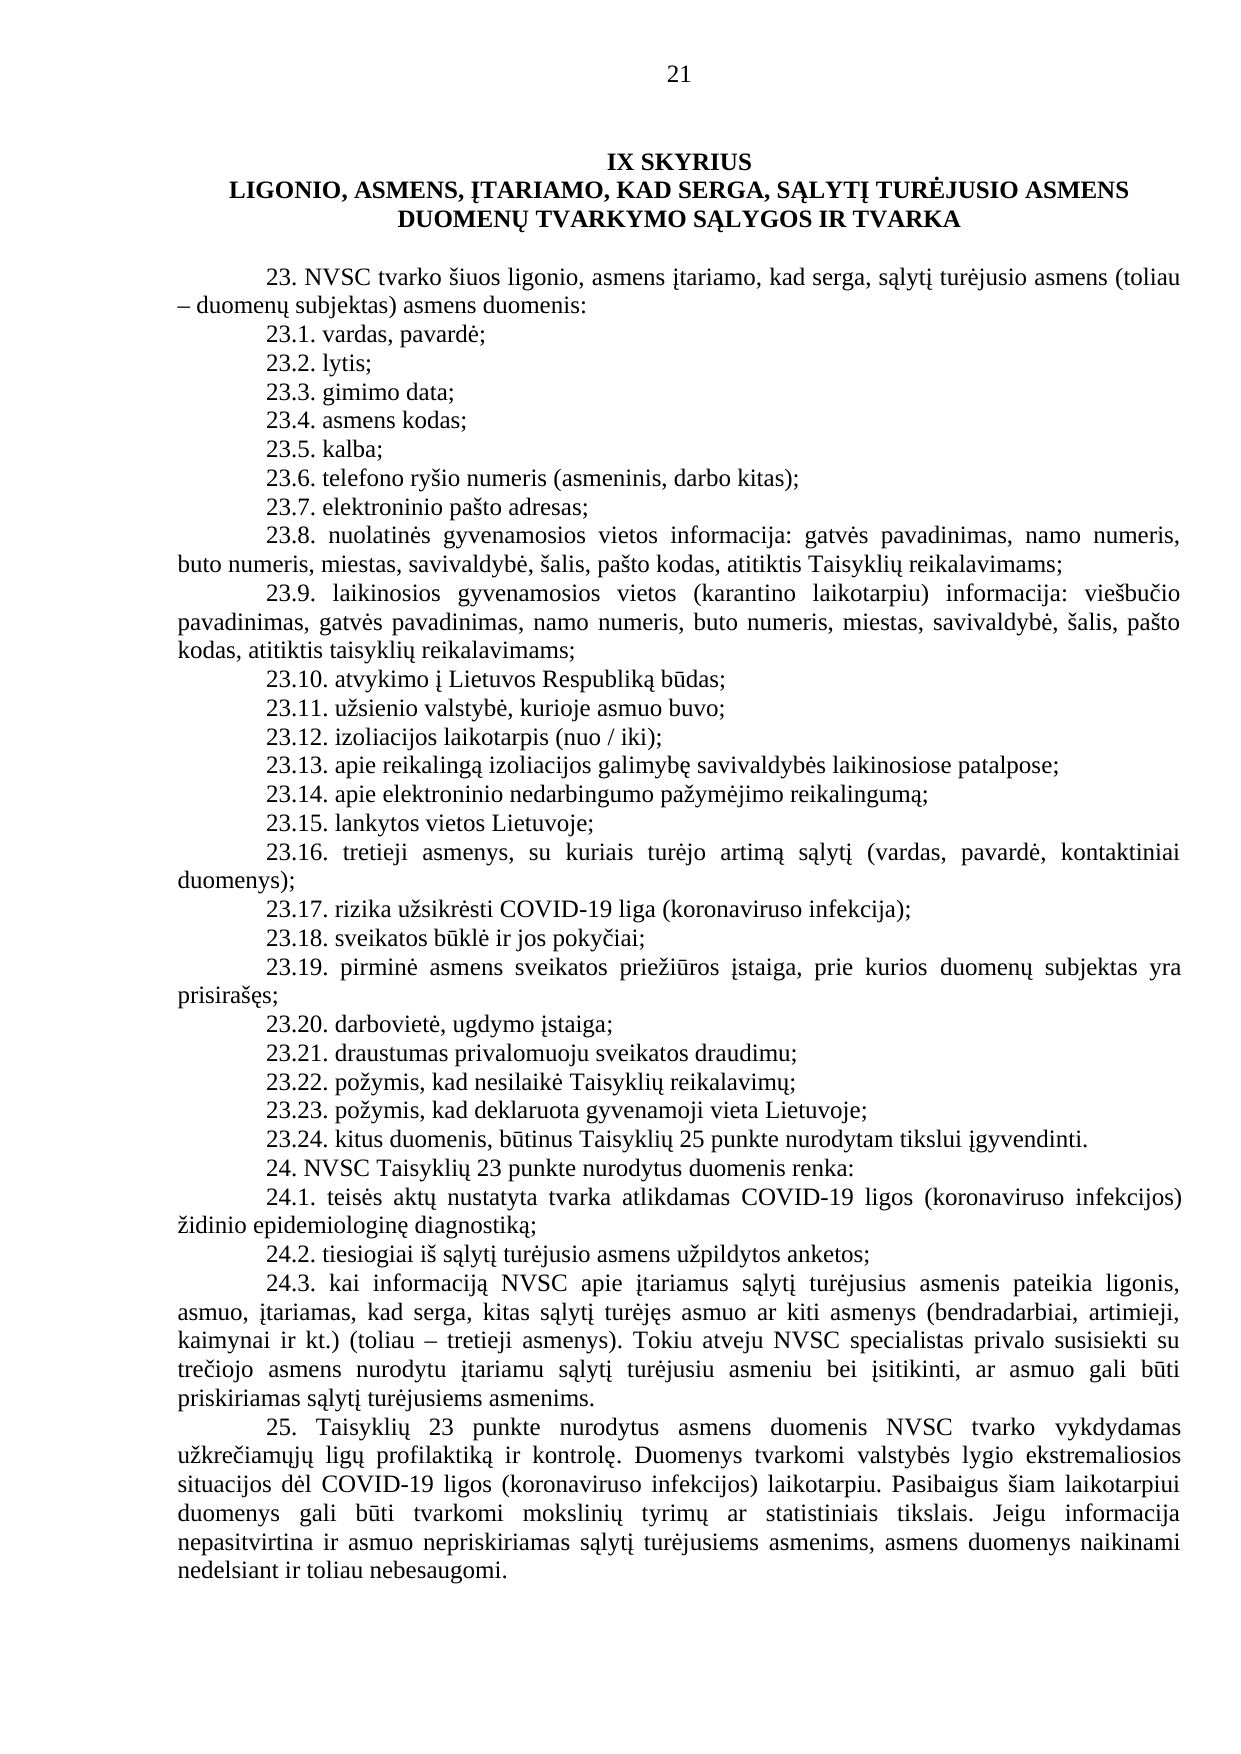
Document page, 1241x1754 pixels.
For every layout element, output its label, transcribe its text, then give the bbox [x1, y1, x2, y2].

text 23.16. tretieji asmenys, su kuriais turėjo artimą sąlytį (vardas, pavardė, kontaktiniai duomenys); [177, 837, 1181, 894]
text 23.12. izoliacijos laikotarpis (nuo / iki); [177, 722, 1181, 751]
text 23.5. kalba; [177, 434, 1181, 463]
text 23.18. sveikatos būklė ir jos pokyčiai; [177, 923, 1181, 952]
text 23.11. užsienio valstybė, kurioje asmuo buvo; [177, 693, 1181, 722]
text 23.13. apie reikalingą izoliacijos galimybę savivaldybės laikinosiose patalpose; [177, 751, 1181, 779]
text 23.4. asmens kodas; [177, 406, 1181, 434]
text LIGONIo, AsMENs, įtariamo, KAD SERGA, sąlytį turėjusio asmens duomenų tvarkymo sąlygos ir tvarka [177, 176, 1181, 233]
text 23. NVSC tvarko šiuos ligonio, asmens įtariamo, kad serga, sąlytį turėjusio asmens (toliau – duomenų subjektas) asmens duomenis: [177, 262, 1181, 319]
text 24.3. kai informaciją NVSC apie įtariamus sąlytį turėjusius asmenis pateikia ligonis, asmuo, įtariamas, kad serga, kitas sąlytį turėjęs asmuo ar kiti asmenys (bendradarbiai, artimieji, kaimynai ir kt.) (toliau – tretieji asmenys). Tokiu atveju NVSC specialistas privalo susisiekti su trečiojo asmens nurodytu įtariamu sąlytį turėjusiu asmeniu bei įsitikinti, ar asmuo gali būti priskiriamas sąlytį turėjusiems asmenims. [177, 1268, 1181, 1412]
text 23.19. pirminė asmens sveikatos priežiūros įstaiga, prie kurios duomenų subjektas yra prisirašęs; [177, 952, 1181, 1009]
text 23.14. apie elektroninio nedarbingumo pažymėjimo reikalingumą; [177, 779, 1181, 808]
text 23.6. telefono ryšio numeris (asmeninis, darbo kitas); [177, 463, 1181, 492]
text 23.1. vardas, pavardė; [177, 319, 1181, 348]
text 25. Taisyklių 23 punkte nurodytus asmens duomenis NVSC tvarko vykdydamas užkrečiamųjų ligų profilaktiką ir kontrolę. Duomenys tvarkomi valstybės lygio ekstremaliosios situacijos dėl COVID-19 ligos (koronaviruso infekcijos) laikotarpiu. Pasibaigus šiam laikotarpiui duomenys gali būti tvarkomi mokslinių tyrimų ar statistiniais tikslais. Jeigu informacija nepasitvirtina ir asmuo nepriskiriamas sąlytį turėjusiems asmenims, asmens duomenys naikinami nedelsiant ir toliau nebesaugomi. [177, 1412, 1181, 1584]
text 23.3. gimimo data; [177, 377, 1181, 406]
text 23.10. atvykimo į Lietuvos Respubliką būdas; [177, 664, 1181, 693]
text 23.24. kitus duomenis, būtinus Taisyklių 25 punkte nurodytam tikslui įgyvendinti. [177, 1124, 1181, 1153]
text 23.7. elektroninio pašto adresas; [177, 492, 1181, 521]
text 23.8. nuolatinės gyvenamosios vietos informacija: gatvės pavadinimas, namo numeris, buto numeris, miestas, savivaldybė, šalis, pašto kodas, atitiktis Taisyklių reikalavimams; [177, 521, 1181, 578]
text 23.15. lankytos vietos Lietuvoje; [177, 808, 1181, 837]
text 23.20. darbovietė, ugdymo įstaiga; [177, 1009, 1181, 1038]
text 23.22. požymis, kad nesilaikė Taisyklių reikalavimų; [177, 1067, 1181, 1096]
text 24.2. tiesiogiai iš sąlytį turėjusio asmens užpildytos anketos; [177, 1239, 1183, 1268]
text IX skyrius [177, 147, 1181, 176]
text 24. NVSC Taisyklių 23 punkte nurodytus duomenis renka: [177, 1153, 1183, 1182]
text 24.1. teisės aktų nustatyta tvarka atlikdamas COVID-19 ligos (koronaviruso infekcijos) židinio epidemiologinę diagnostiką; [177, 1182, 1183, 1239]
text 23.9. laikinosios gyvenamosios vietos (karantino laikotarpiu) informacija: viešbučio pavadinimas, gatvės pavadinimas, namo numeris, buto numeris, miestas, savivaldybė, šalis, pašto kodas, atitiktis taisyklių reikalavimams; [177, 578, 1181, 664]
text 23.17. rizika užsikrėsti COVID-19 liga (koronaviruso infekcija); [177, 894, 1181, 923]
text 23.2. lytis; [177, 348, 1181, 377]
text 23.21. draustumas privalomuoju sveikatos draudimu; [177, 1038, 1181, 1067]
text 23.23. požymis, kad deklaruota gyvenamoji vieta Lietuvoje; [177, 1096, 1181, 1124]
